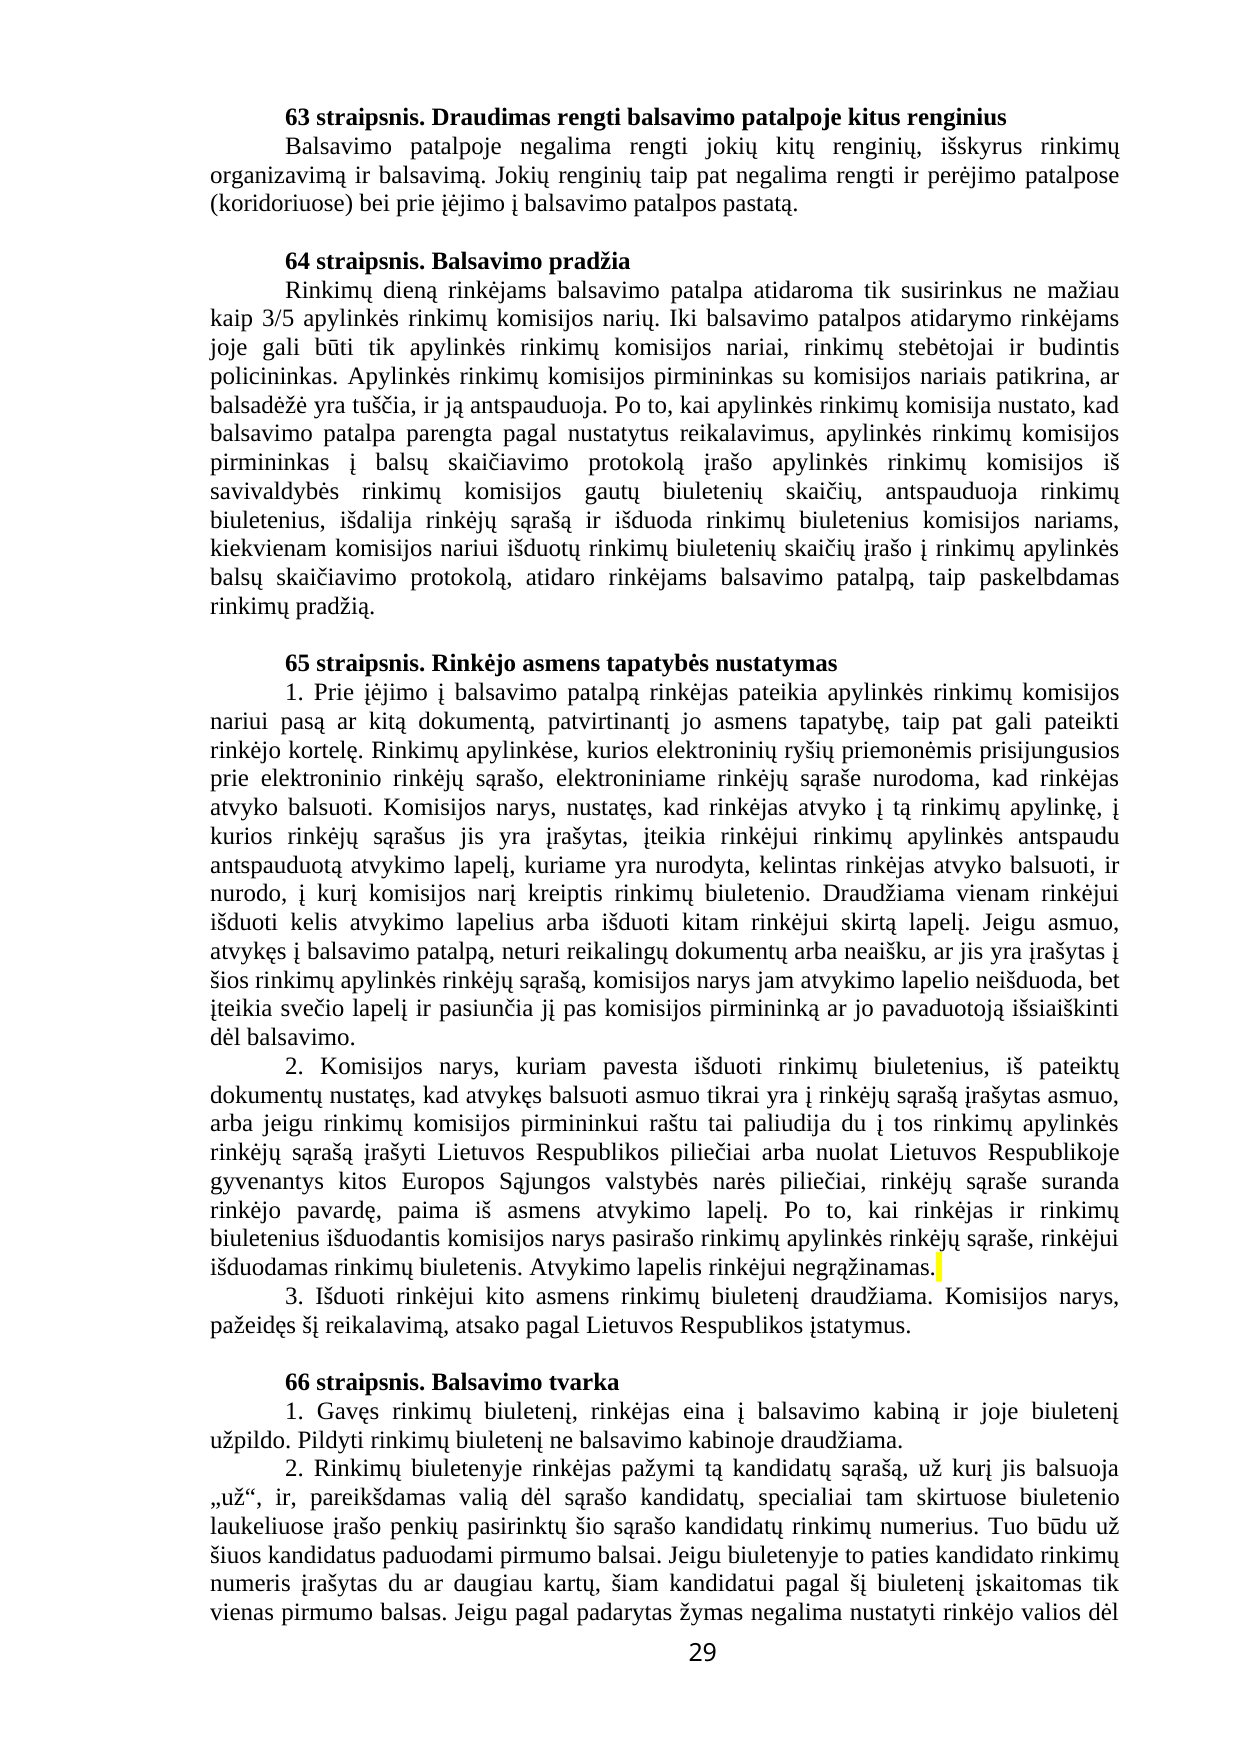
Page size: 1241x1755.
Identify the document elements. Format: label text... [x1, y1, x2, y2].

text 65 straipsnis. Rinkėjo asmens tapatybės nustatymas [210, 648, 1120, 677]
text 1. Prie įėjimo į balsavimo patalpą rinkėjas pateikia apylinkės rinkimų komisijos nariui pasą ar kitą dokumentą, patvirtinantį jo asmens tapatybę, taip pat gali pateikti rinkėjo kortelę. Rinkimų apylinkėse, kurios elektroninių ryšių priemonėmis prisijungusios prie elektroninio rinkėjų sąrašo, elektroniniame rinkėjų sąraše nurodoma, kad rinkėjas atvyko balsuoti. Komisijos narys, nustatęs, kad rinkėjas atvyko į tą rinkimų apylinkę, į kurios rinkėjų sąrašus jis yra įrašytas, įteikia rinkėjui rinkimų apylinkės antspaudu antspauduotą atvykimo lapelį, kuriame yra nurodyta, kelintas rinkėjas atvyko balsuoti, ir nurodo, į kurį komisijos narį kreiptis rinkimų biuletenio. Draudžiama vienam rinkėjui išduoti kelis atvykimo lapelius arba išduoti kitam rinkėjui skirtą lapelį. Jeigu asmuo, atvykęs į balsavimo patalpą, neturi reikalingų dokumentų arba neaišku, ar jis yra įrašytas į šios rinkimų apylinkės rinkėjų sąrašą, komisijos narys jam atvykimo lapelio neišduoda, bet įteikia svečio lapelį ir pasiunčia jį pas komisijos pirmininką ar jo pavaduotoją išsiaiškinti dėl balsavimo. [210, 677, 1120, 1051]
text 63 straipsnis. Draudimas rengti balsavimo patalpoje kitus renginius [210, 102, 1120, 131]
text 2. Rinkimų biuletenyje rinkėjas pažymi tą kandidatų sąrašą, už kurį jis balsuoja „už“, ir, pareikšdamas valią dėl sąrašo kandidatų, specialiai tam skirtuose biuletenio laukeliuose įrašo penkių pasirinktų šio sąrašo kandidatų rinkimų numerius. Tuo būdu už šiuos kandidatus paduodami pirmumo balsai. Jeigu biuletenyje to paties kandidato rinkimų numeris įrašytas du ar daugiau kartų, šiam kandidatui pagal šį biuletenį įskaitomas tik vienas pirmumo balsas. Jeigu pagal padarytas žymas negalima nustatyti rinkėjo valios dėl [210, 1453, 1120, 1626]
text 66 straipsnis. Balsavimo tvarka [210, 1367, 1120, 1396]
text 1. Gavęs rinkimų biuletenį, rinkėjas eina į balsavimo kabiną ir joje biuletenį užpildo. Pildyti rinkimų biuletenį ne balsavimo kabinoje draudžiama. [210, 1396, 1120, 1453]
text Balsavimo patalpoje negalima rengti jokių kitų renginių, išskyrus rinkimų organizavimą ir balsavimą. Jokių renginių taip pat negalima rengti ir perėjimo patalpose (koridoriuose) bei prie įėjimo į balsavimo patalpos pastatą. [210, 131, 1120, 217]
text 2. Komisijos narys, kuriam pavesta išduoti rinkimų biuletenius, iš pateiktų dokumentų nustatęs, kad atvykęs balsuoti asmuo tikrai yra į rinkėjų sąrašą įrašytas asmuo, arba jeigu rinkimų komisijos pirmininkui raštu tai paliudija du į tos rinkimų apylinkės rinkėjų sąrašą įrašyti Lietuvos Respublikos piliečiai arba nuolat Lietuvos Respublikoje gyvenantys kitos Europos Sąjungos valstybės narės piliečiai, rinkėjų sąraše suranda rinkėjo pavardę, paima iš asmens atvykimo lapelį. Po to, kai rinkėjas ir rinkimų biuletenius išduodantis komisijos narys pasirašo rinkimų apylinkės rinkėjų sąraše, rinkėjui išduodamas rinkimų biuletenis. Atvykimo lapelis rinkėjui negrąžinamas. [210, 1051, 1120, 1281]
text 3. Išduoti rinkėjui kito asmens rinkimų biuletenį draudžiama. Komisijos narys, pažeidęs šį reikalavimą, atsako pagal Lietuvos Respublikos įstatymus. [210, 1281, 1120, 1338]
text 64 straipsnis. Balsavimo pradžia [210, 246, 1120, 275]
text Rinkimų dieną rinkėjams balsavimo patalpa atidaroma tik susirinkus ne mažiau kaip 3/5 apylinkės rinkimų komisijos narių. Iki balsavimo patalpos atidarymo rinkėjams joje gali būti tik apylinkės rinkimų komisijos nariai, rinkimų stebėtojai ir budintis policininkas. Apylinkės rinkimų komisijos pirmininkas su komisijos nariais patikrina, ar balsadėžė yra tuščia, ir ją antspauduoja. Po to, kai apylinkės rinkimų komisija nustato, kad balsavimo patalpa parengta pagal nustatytus reikalavimus, apylinkės rinkimų komisijos pirmininkas į balsų skaičiavimo protokolą įrašo apylinkės rinkimų komisijos iš savivaldybės rinkimų komisijos gautų biuletenių skaičių, antspauduoja rinkimų biuletenius, išdalija rinkėjų sąrašą ir išduoda rinkimų biuletenius komisijos nariams, kiekvienam komisijos nariui išduotų rinkimų biuletenių skaičių įrašo į rinkimų apylinkės balsų skaičiavimo protokolą, atidaro rinkėjams balsavimo patalpą, taip paskelbdamas rinkimų pradžią. [210, 275, 1120, 620]
